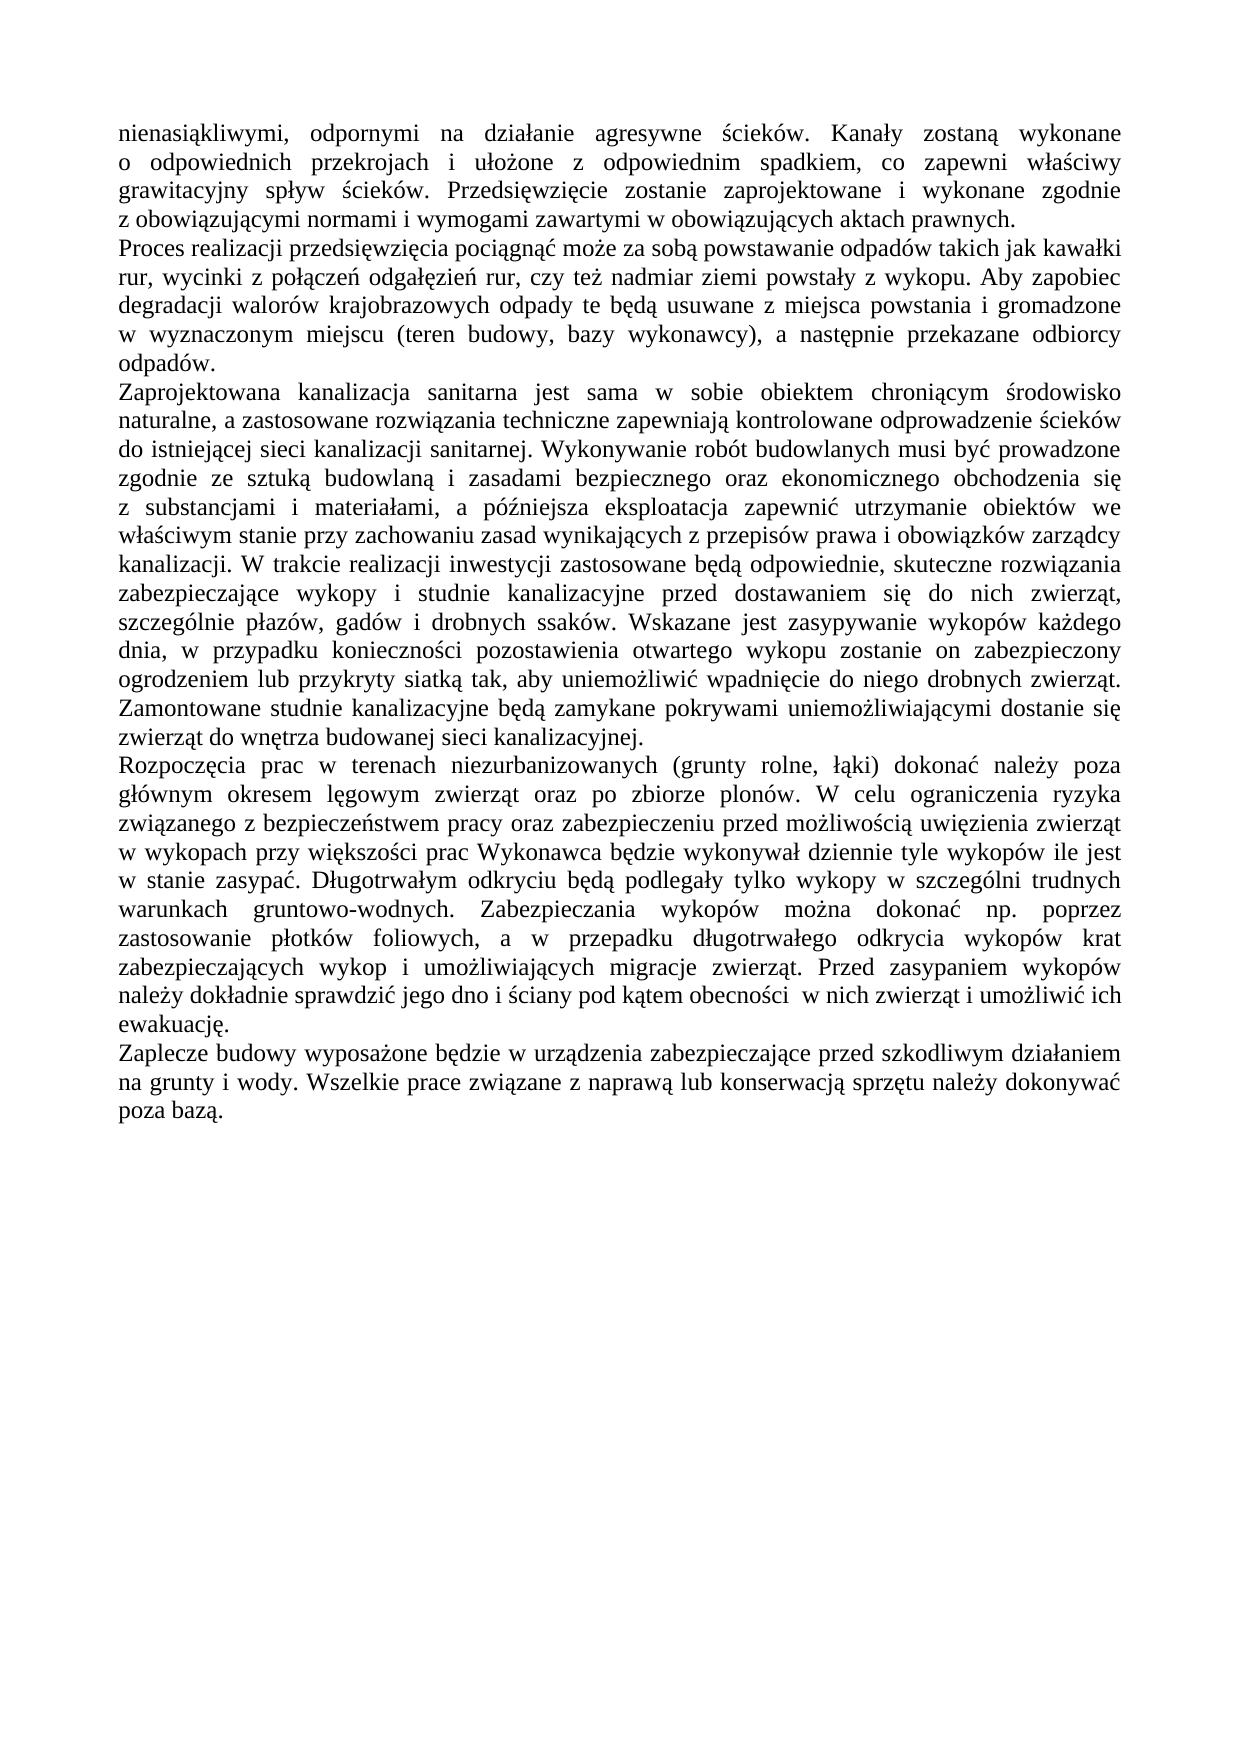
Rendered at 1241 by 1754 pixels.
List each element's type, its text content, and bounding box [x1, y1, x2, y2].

text nienasiąkliwymi, odpornymi na działanie agresywne ścieków. Kanały zostaną wykonane o odpowiednich przekrojach i ułożone z odpowiednim spadkiem, co zapewni właściwy grawitacyjny spływ ścieków. Przedsięwzięcie zostanie zaprojektowane i wykonane zgodnie z obowiązującymi normami i wymogami zawartymi w obowiązujących aktach prawnych. [118, 118, 1122, 233]
text Zaplecze budowy wyposażone będzie w urządzenia zabezpieczające przed szkodliwym działaniem na grunty i wody. Wszelkie prace związane z naprawą lub konserwacją sprzętu należy dokonywać poza bazą. [118, 1038, 1122, 1124]
text Rozpoczęcia prac w terenach niezurbanizowanych (grunty rolne, łąki) dokonać należy poza głównym okresem lęgowym zwierząt oraz po zbiorze plonów. W celu ograniczenia ryzyka związanego z bezpieczeństwem pracy oraz zabezpieczeniu przed możliwością uwięzienia zwierząt w wykopach przy większości prac Wykonawca będzie wykonywał dziennie tyle wykopów ile jest w stanie zasypać. Długotrwałym odkryciu będą podlegały tylko wykopy w szczególni trudnych warunkach gruntowo-wodnych. Zabezpieczania wykopów można dokonać np. poprzez zastosowanie płotków foliowych, a w przepadku długotrwałego odkrycia wykopów krat zabezpieczających wykop i umożliwiających migracje zwierząt. Przed zasypaniem wykopów należy dokładnie sprawdzić jego dno i ściany pod kątem obecności w nich zwierząt i umożliwić ich ewakuację. [118, 751, 1122, 1038]
text Proces realizacji przedsięwzięcia pociągnąć może za sobą powstawanie odpadów takich jak kawałki rur, wycinki z połączeń odgałęzień rur, czy też nadmiar ziemi powstały z wykopu. Aby zapobiec degradacji walorów krajobrazowych odpady te będą usuwane z miejsca powstania i gromadzone w wyznaczonym miejscu (teren budowy, bazy wykonawcy), a następnie przekazane odbiorcy odpadów. [118, 233, 1122, 377]
text Zaprojektowana kanalizacja sanitarna jest sama w sobie obiektem chroniącym środowisko naturalne, a zastosowane rozwiązania techniczne zapewniają kontrolowane odprowadzenie ścieków do istniejącej sieci kanalizacji sanitarnej. Wykonywanie robót budowlanych musi być prowadzone zgodnie ze sztuką budowlaną i zasadami bezpiecznego oraz ekonomicznego obchodzenia się z substancjami i materiałami, a późniejsza eksploatacja zapewnić utrzymanie obiektów we właściwym stanie przy zachowaniu zasad wynikających z przepisów prawa i obowiązków zarządcy kanalizacji. W trakcie realizacji inwestycji zastosowane będą odpowiednie, skuteczne rozwiązania zabezpieczające wykopy i studnie kanalizacyjne przed dostawaniem się do nich zwierząt, szczególnie płazów, gadów i drobnych ssaków. Wskazane jest zasypywanie wykopów każdego dnia, w przypadku konieczności pozostawienia otwartego wykopu zostanie on zabezpieczony ogrodzeniem lub przykryty siatką tak, aby uniemożliwić wpadnięcie do niego drobnych zwierząt. Zamontowane studnie kanalizacyjne będą zamykane pokrywami uniemożliwiającymi dostanie się zwierząt do wnętrza budowanej sieci kanalizacyjnej. [118, 377, 1122, 751]
